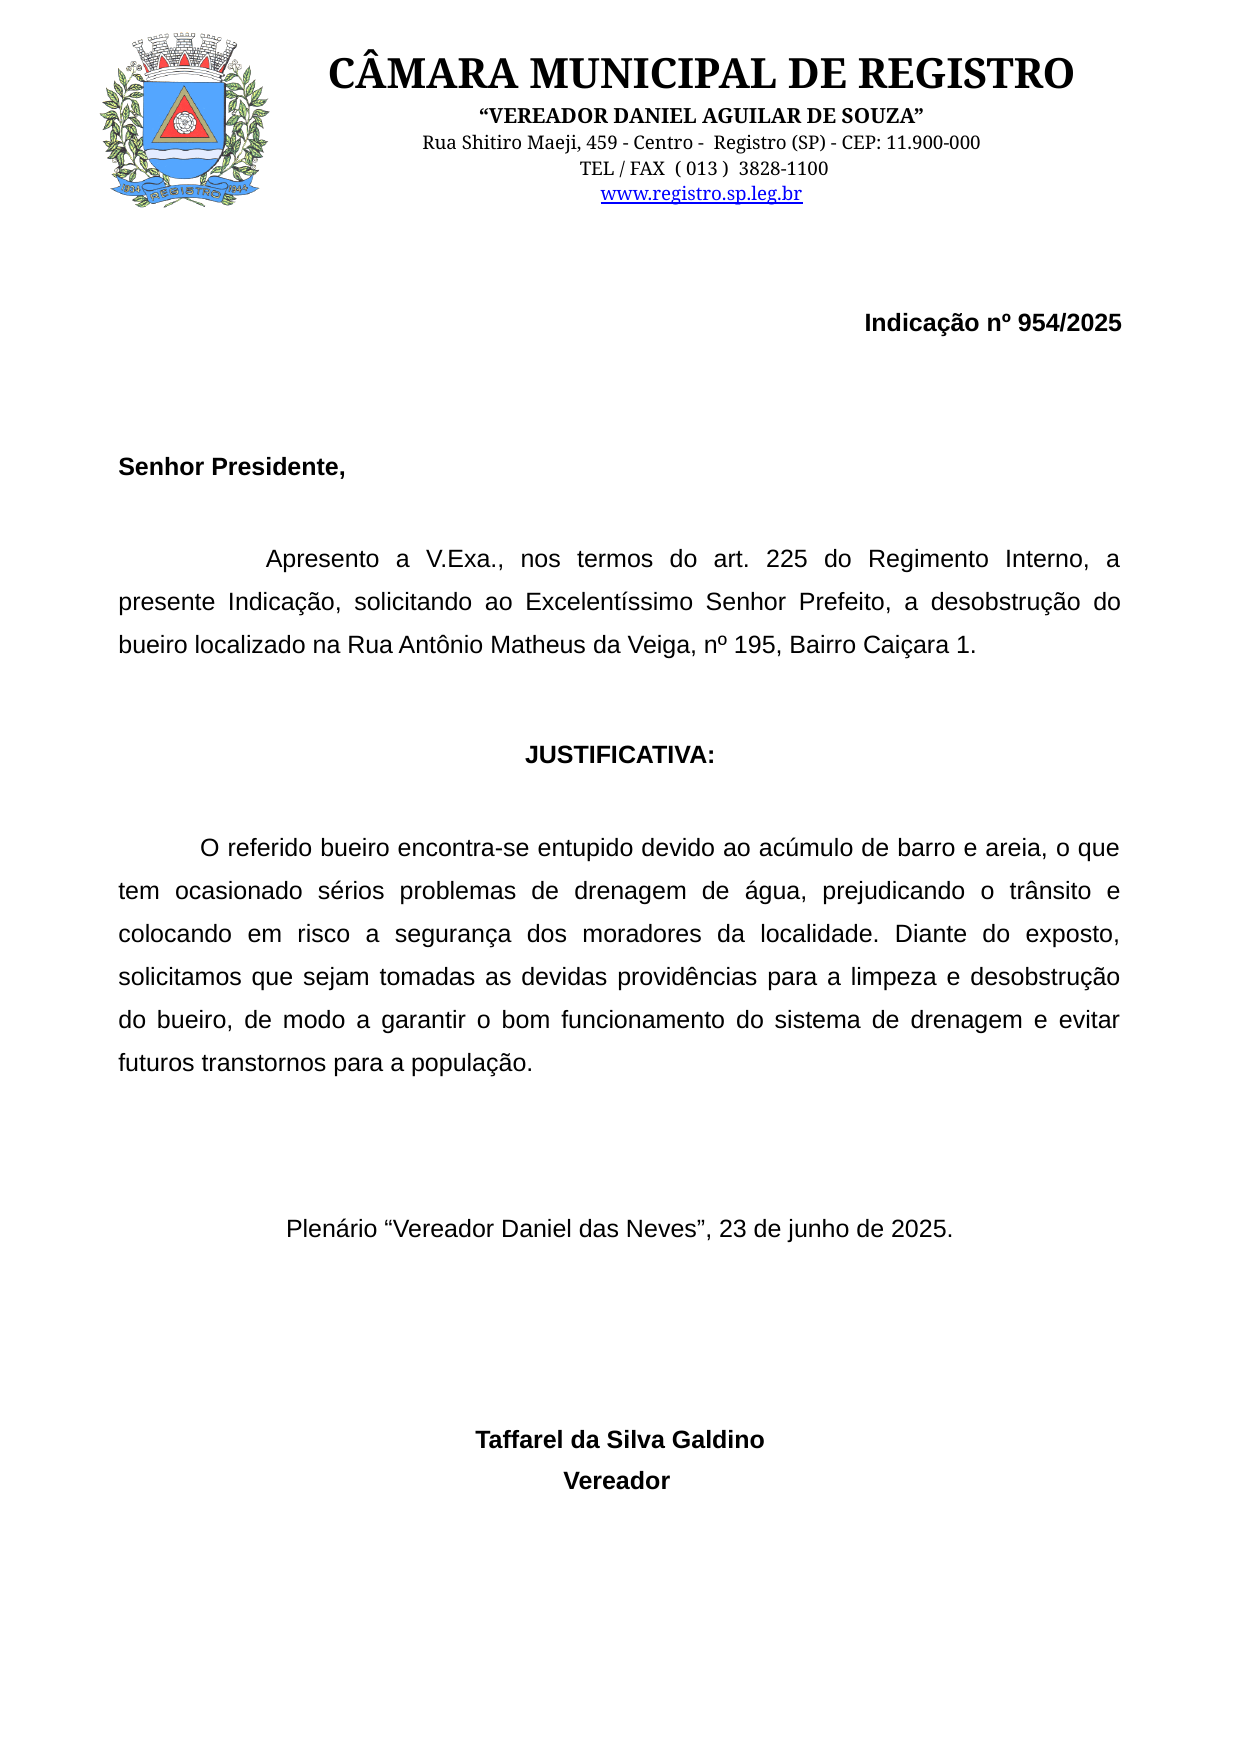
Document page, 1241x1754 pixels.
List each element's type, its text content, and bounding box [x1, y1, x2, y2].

text Apresento a V.Exa., nos termos do art. 225 do Regimento Interno, a presente Indicação, solicitando ao Excelentíssimo Senhor Prefeito, a desobstrução do bueiro localizado na Rua Antônio Matheus da Veiga, nº 195, Bairro Caiçara 1. [118, 544, 1122, 659]
text O referido bueiro encontra-se entupido devido ao acúmulo de barro e areia, o que tem ocasionado sérios problemas de drenagem de água, prejudicando o trânsito e colocando em risco a segurança dos moradores da localidade. Diante do exposto, solicitamos que sejam tomadas as devidas providências para a limpeza e desobstrução do bueiro, de modo a garantir o bom funcionamento do sistema de drenagem e evitar futuros transtornos para a população. [118, 833, 1122, 1077]
text Indicação nº 954/2025 [118, 308, 1122, 337]
text Vereador [118, 1466, 1122, 1495]
text JUSTIFICATIVA: [118, 740, 1122, 769]
text Senhor Presidente, [118, 452, 1122, 481]
text Plenário “Vereador Daniel das Neves”, 23 de junho de 2025. [118, 1214, 1122, 1242]
text Taffarel da Silva Galdino [118, 1425, 1122, 1454]
